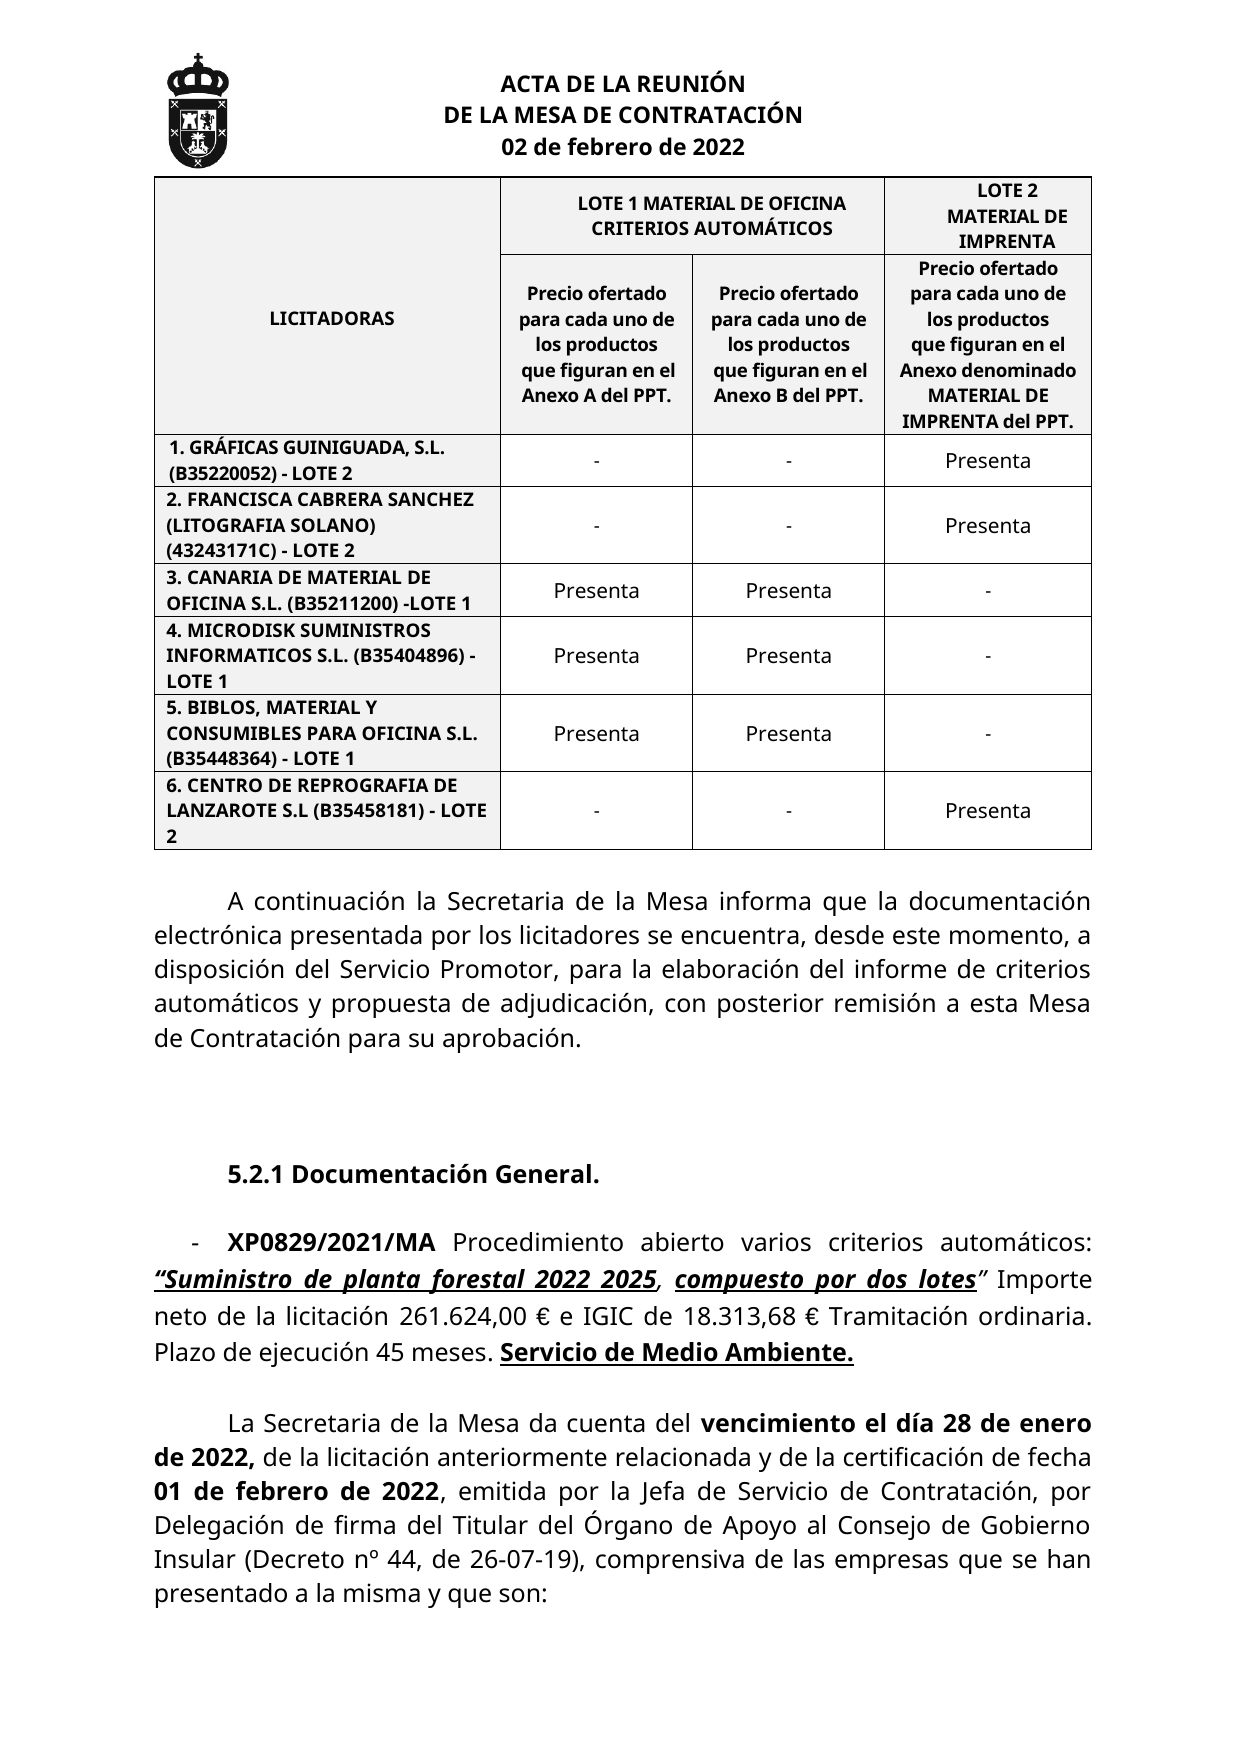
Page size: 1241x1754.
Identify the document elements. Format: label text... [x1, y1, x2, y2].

table_cell 2. FRANCISCA CABRERA SANCHEZ (LITOGRAFIA SOLANO) (43243171C) - LOTE 2 [155, 487, 500, 563]
table_cell - [885, 564, 1091, 616]
text 5.2.1 Documentación General. [227, 1156, 1093, 1191]
table_header LOTE 1 MATERIAL DE OFICINA CRITERIOS AUTOMÁTICOS [501, 178, 884, 254]
table_cell 5. BIBLOS, MATERIAL Y CONSUMIBLES PARA OFICINA S.L. (B35448364) - LOTE 1 [155, 695, 500, 771]
table_cell - [501, 772, 692, 849]
table_cell 1. GRÁFICAS GUINIGUADA, S.L. (B35220052) - LOTE 2 [155, 435, 500, 486]
table_cell 6. CENTRO DE REPROGRAFIA DE LANZAROTE S.L (B35458181) - LOTE 2 [155, 772, 500, 849]
table_cell Presenta [885, 772, 1091, 849]
text La Secretaria de la Mesa da cuenta del vencimiento el día 28 de enero de 2022, de la licitación anteriormente relacionada y de la certificación de fecha 01 de febrero de 2022, emitida por la Jefa de Servicio de Contratación, por Delegación de firma del Titular del Órgano de Apoyo al Consejo de Gobierno Insular (Decreto nº 44, de 26-07-19), comprensiva de las empresas que se han presentado a la misma y que son: [153, 1406, 1093, 1610]
table_cell Presenta [501, 564, 692, 616]
picture [164, 50, 231, 171]
table_cell Presenta [501, 695, 692, 771]
text A continuación la Secretaria de la Mesa informa que la documentación electrónica presentada por los licitadores se encuentra, desde este momento, a disposición del Servicio Promotor, para la elaboración del informe de criterios automáticos y propuesta de adjudicación, con posterior remisión a esta Mesa de Contratación para su aprobación. [153, 884, 1093, 1054]
table_cell - [885, 617, 1091, 694]
table_cell - [693, 435, 884, 486]
table_cell Precio ofertado para cada uno de los productos que figuran en el Anexo A del PPT. [501, 255, 692, 434]
table_cell Precio ofertado para cada uno de los productos que figuran en el Anexo denominado MATERIAL DE IMPRENTA del PPT. [885, 255, 1091, 434]
table_header LICITADORAS [155, 178, 500, 434]
table_cell - [501, 487, 692, 563]
table_cell - [501, 435, 692, 486]
table_cell Presenta [885, 435, 1091, 486]
table_cell - [693, 772, 884, 849]
table_cell - [693, 487, 884, 563]
list XP0829/2021/MA Procedimiento abierto varios criterios automáticos: “Suministro de planta forestal 2022 2025, compuesto por dos lotes” Importe neto de la licitación 261.624,00 € e IGIC de 18.313,68 € Tramitación ordinaria. Plazo de ejecución 45 meses. Servicio de Medio Ambiente. [153, 1224, 1093, 1369]
table_cell 4. MICRODISK SUMINISTROS INFORMATICOS S.L. (B35404896) - LOTE 1 [155, 617, 500, 694]
table_cell Presenta [885, 487, 1091, 563]
table_cell 3. CANARIA DE MATERIAL DE OFICINA S.L. (B35211200) -LOTE 1 [155, 564, 500, 616]
table_cell Precio ofertado para cada uno de los productos que figuran en el Anexo B del PPT. [693, 255, 884, 434]
table_cell Presenta [693, 617, 884, 694]
table_cell Presenta [501, 617, 692, 694]
table_cell - [885, 695, 1091, 771]
table_cell Presenta [693, 564, 884, 616]
table_cell Presenta [693, 695, 884, 771]
table_header LOTE 2 MATERIAL DE IMPRENTA [885, 178, 1091, 254]
